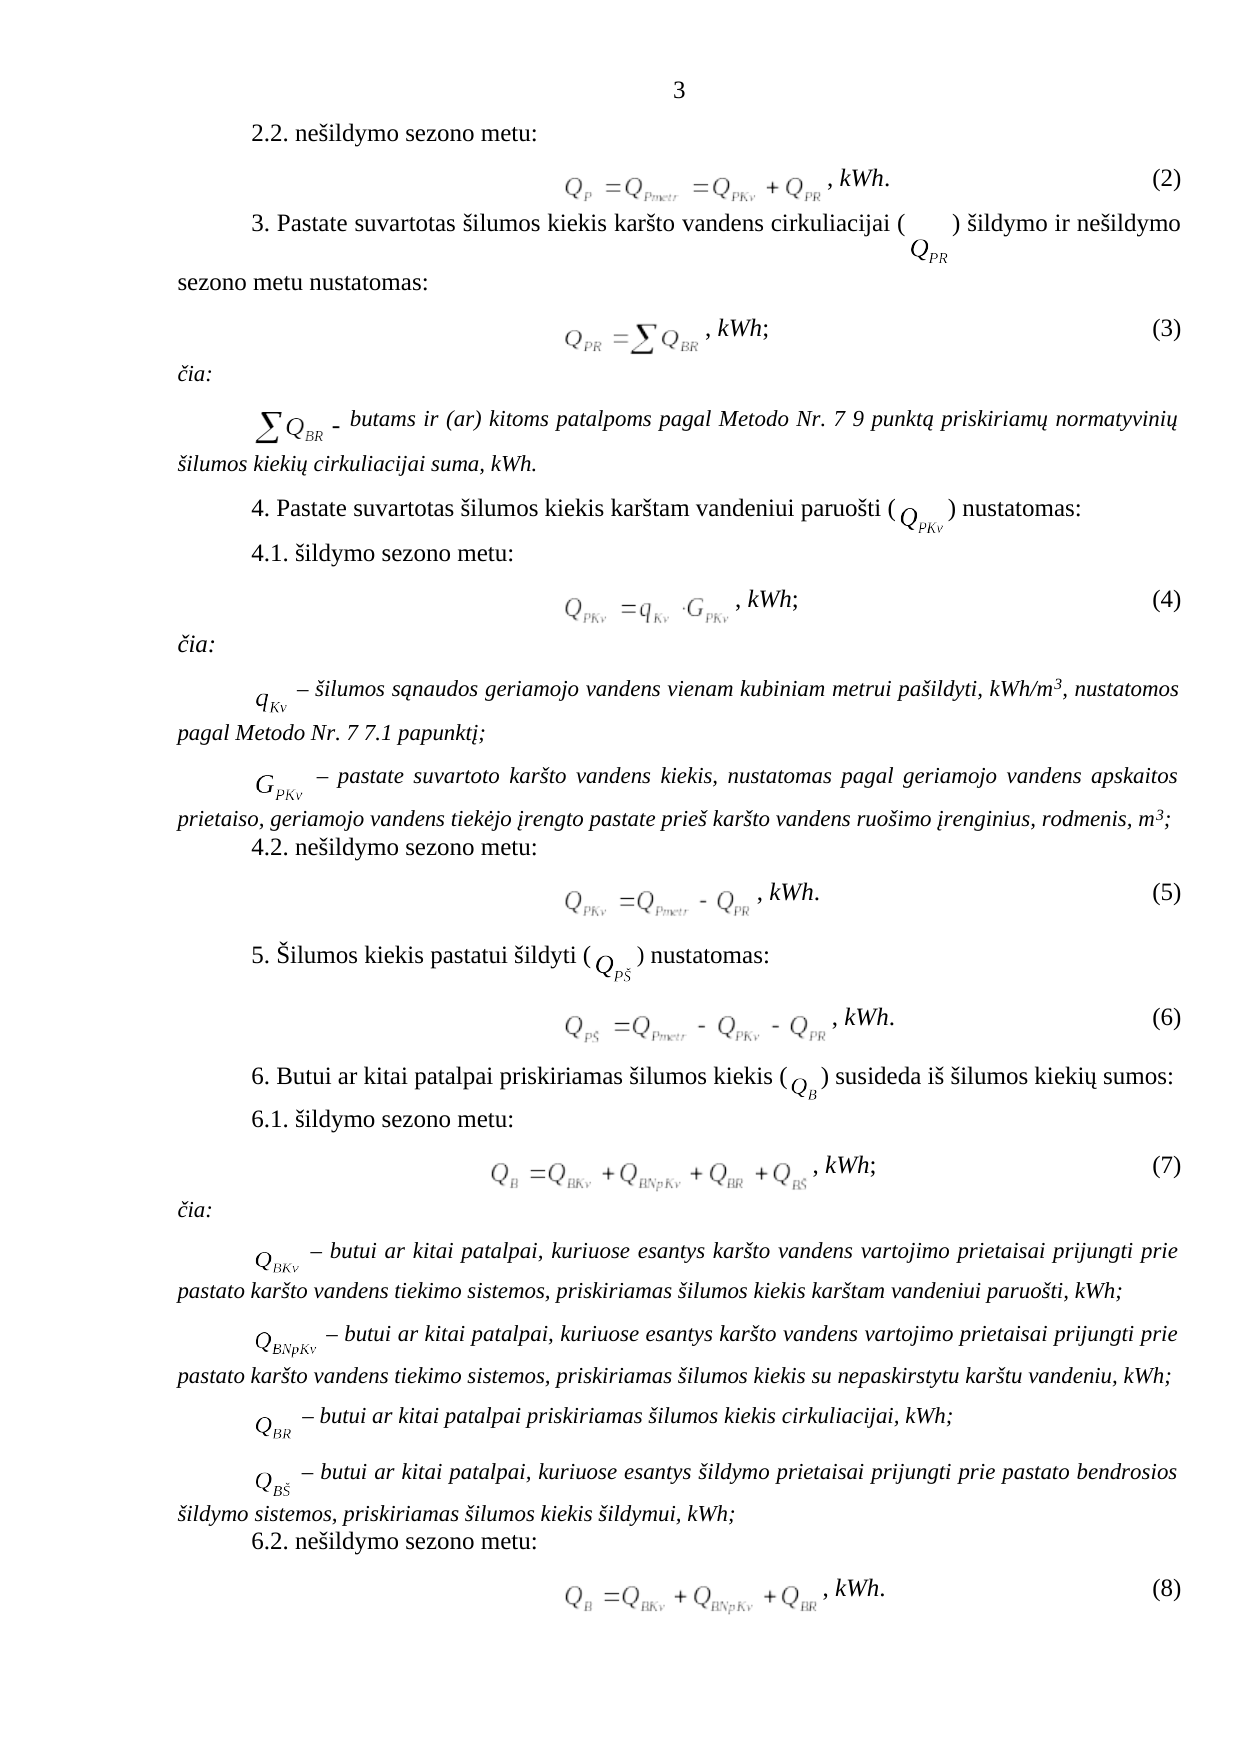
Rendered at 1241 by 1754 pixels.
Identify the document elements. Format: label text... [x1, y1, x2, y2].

text , kWh. (8) [177, 1555, 1181, 1619]
text 3. Pastate suvartotas šilumos kiekis karšto vandens cirkuliacijai () šildymo ir nešildymo sezono metu nustatomas: [177, 208, 1181, 296]
text – butui ar kitai patalpai, kuriuose esantys šildymo prietaisai prijungti prie pastato bendrosios šildymo sistemos, priskiriamas šilumos kiekis šildymui, kWh; [177, 1443, 1181, 1526]
text 4. Pastate suvartotas šilumos kiekis karštam vandeniui paruošti () nustatomas: [177, 476, 1181, 538]
text – pastate suvartoto karšto vandens kiekis, nustatomas pagal geriamojo vandens apskaitos prietaiso, geriamojo vandens tiekėjo įrengto pastate prieš karšto vandens ruošimo įrenginius, rodmenis, m3; [177, 745, 1181, 832]
text 2.2. nešildymo sezono metu: [177, 118, 1181, 147]
text – butui ar kitai patalpai priskiriamas šilumos kiekis cirkuliacijai, kWh; [177, 1389, 1181, 1443]
text , kWh; (3) [177, 296, 1181, 360]
text butams ir (ar) kitoms patalpoms pagal Metodo Nr. 7 9 punktą priskiriamų normatyvinių šilumos kiekių cirkuliacijai suma, kWh. [177, 386, 1181, 476]
text – butui ar kitai patalpai, kuriuose esantys karšto vandens vartojimo prietaisai prijungti prie pastato karšto vandens tiekimo sistemos, priskiriamas šilumos kiekis karštam vandeniui paruošti, kWh; [177, 1223, 1181, 1303]
text 6.1. šildymo sezono metu: [177, 1104, 1181, 1133]
text , kWh. (2) [177, 147, 1181, 208]
text , kWh; (4) [177, 567, 1181, 629]
text 4.2. nešildymo sezono metu: [177, 832, 1181, 861]
text čia: [177, 629, 1181, 658]
text , kWh. (5) [177, 861, 1181, 923]
text 6. Butui ar kitai patalpai priskiriamas šilumos kiekis () susideda iš šilumos kiekių sumos: [177, 1048, 1181, 1104]
text – butui ar kitai patalpai, kuriuose esantys karšto vandens vartojimo prietaisai prijungti prie pastato karšto vandens tiekimo sistemos, priskiriamas šilumos kiekis su nepaskirstytu karštu vandeniu, kWh; [177, 1303, 1181, 1389]
text 4.1. šildymo sezono metu: [177, 538, 1181, 567]
text 6.2. nešildymo sezono metu: [177, 1526, 1181, 1555]
text čia: [177, 360, 1181, 386]
text , kWh. (6) [177, 985, 1181, 1048]
text , kWh; (7) [177, 1133, 1181, 1197]
text 5. Šilumos kiekis pastatui šildyti () nustatomas: [177, 923, 1181, 985]
text – šilumos sąnaudos geriamojo vandens vienam kubiniam metrui pašildyti, kWh/m3, nustatomos pagal Metodo Nr. 7 7.1 papunktį; [177, 658, 1181, 745]
text čia: [177, 1197, 1181, 1223]
